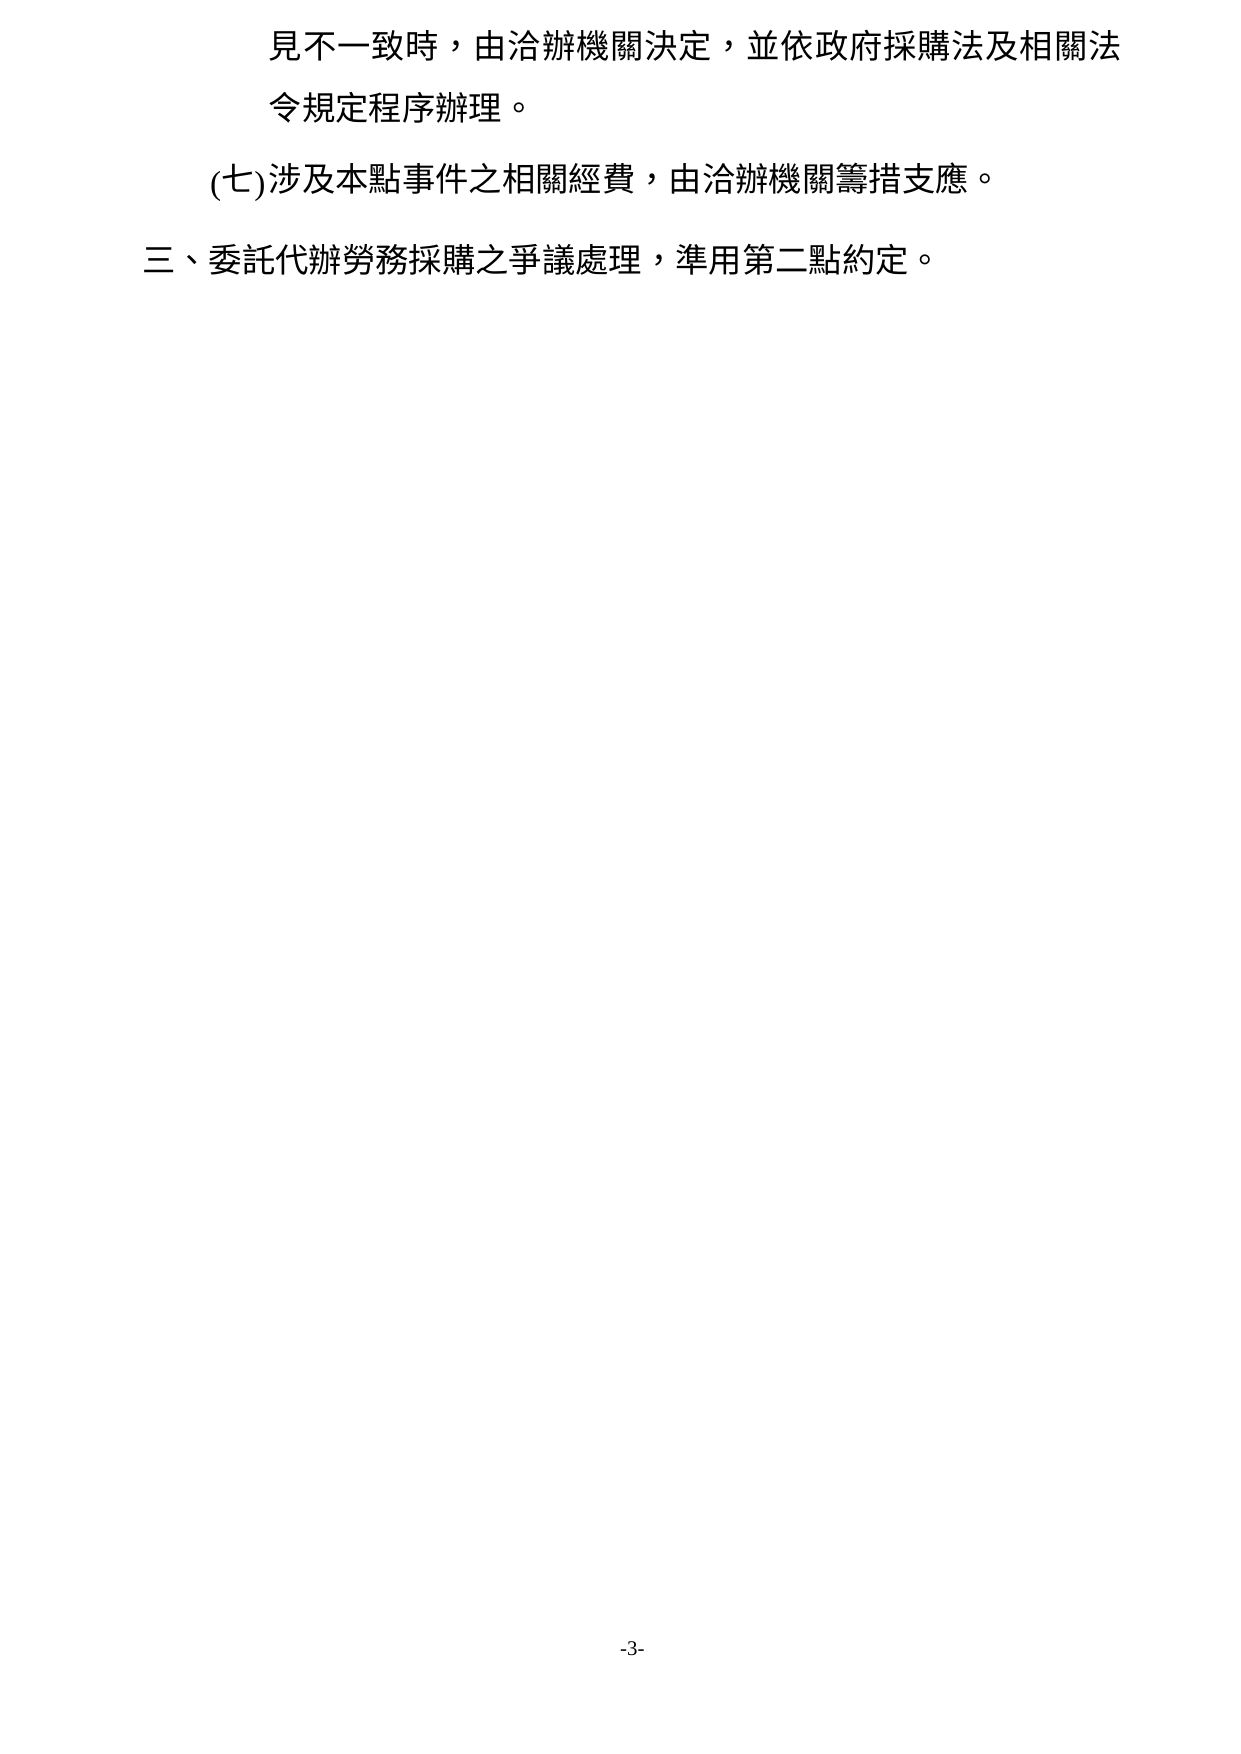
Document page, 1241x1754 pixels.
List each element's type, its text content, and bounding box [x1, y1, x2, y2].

text (七) 涉及本點事件之相關經費，由洽辦機關籌措支應。 [210, 139, 1122, 201]
text 三、 委託代辦勞務採購之爭議處理，準用第二點約定。 [142, 220, 1122, 282]
text 見不一致時，由洽辦機關決定，並依政府採購法及相關法令規定程序辦理。 [210, 5, 1122, 130]
